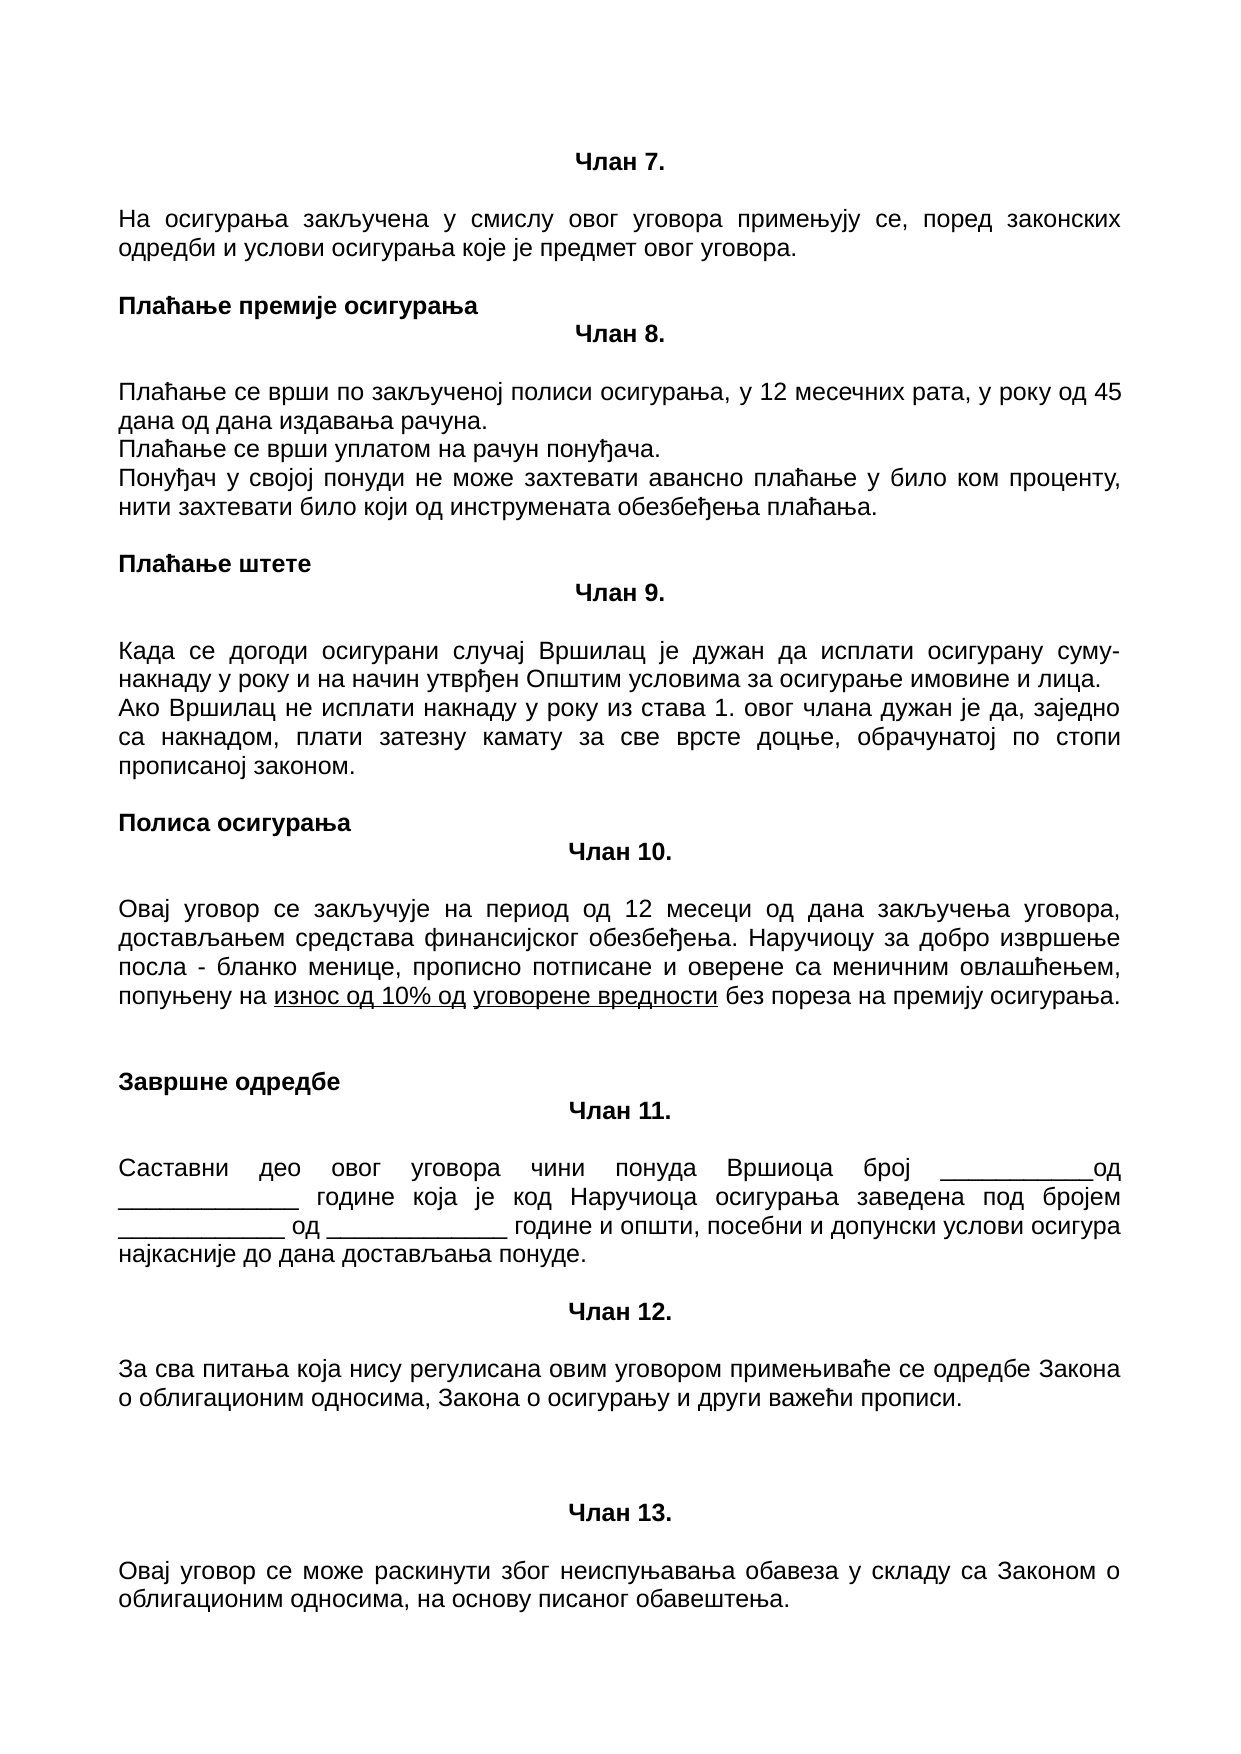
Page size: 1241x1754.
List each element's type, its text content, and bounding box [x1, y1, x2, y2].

text Саставни део овог уговора чини понуда Вршиоца број ___________од _____________ године која је код Наручиоца осигурања заведена под бројем ____________ од _____________ године и општи, посебни и допунски услови осигура најкасније до дана достављања понуде. [118, 1153, 1122, 1268]
text Плаћање се врши по закљученој полиси осигурања, у 12 месечних рата, у року од 45 дана од дана издавања рачуна. [118, 377, 1122, 434]
text За сва питања која нису регулисана овим уговором примењиваће се одредбе Закона о облигационим односима, Закона о осигурању и други важећи прописи. [118, 1354, 1122, 1412]
text Плаћање се врши уплатом на рачун понуђача. [118, 434, 1122, 463]
text Члан 13. [118, 1498, 1122, 1527]
text Завршне одредбе [118, 1067, 1122, 1096]
text Ако Вршилац не исплати накнаду у року из става 1. овог члана дужан је да, заједно са накнадом, плати затезну камату за све врсте доцње, обрачунатој по стопи прописаној законом. [118, 693, 1122, 779]
text Члан 12. [118, 1297, 1122, 1326]
text На осигурања закључена у смислу овог уговора примењују се, поред законских одредби и услови осигурања које је предмет овог уговора. [118, 204, 1122, 262]
text Овај уговор се може раскинути због неиспуњавања обавеза у складу са Законом о облигационим односима, на основу писаног обавештења. [118, 1556, 1122, 1613]
text Овај уговор се закључује на период од 12 месеци од дана закључења уговора, достављањем средстава финансијског обезбеђења. Наручиоцу за добро извршење посла - бланко менице, прописно потписане и оверене са меничним овлашћењем, попуњену на износ од 10% од уговорене вредности без пореза на премију осигурања. [118, 894, 1122, 1009]
text Члан 7. [118, 147, 1122, 176]
text Члан 9. [118, 578, 1122, 607]
text Члан 11. [118, 1096, 1122, 1124]
text Члан 10. [118, 837, 1122, 866]
text Плаћање штете [118, 549, 1122, 578]
text Полиса осигурања [118, 808, 1122, 837]
text Члан 8. [118, 319, 1122, 348]
text Плаћање премије осигурања [118, 291, 1122, 319]
text Када се догоди осигурани случај Вршилац је дужан да исплати осигурану суму-накнаду у року и на начин утврђен Општим условима за осигурање имовине и лица. [118, 636, 1122, 693]
text Понуђач у својој понуди не може захтевати авансно плаћање у било ком проценту, нити захтевати било који од инструмената обезбеђења плаћања. [118, 463, 1122, 521]
